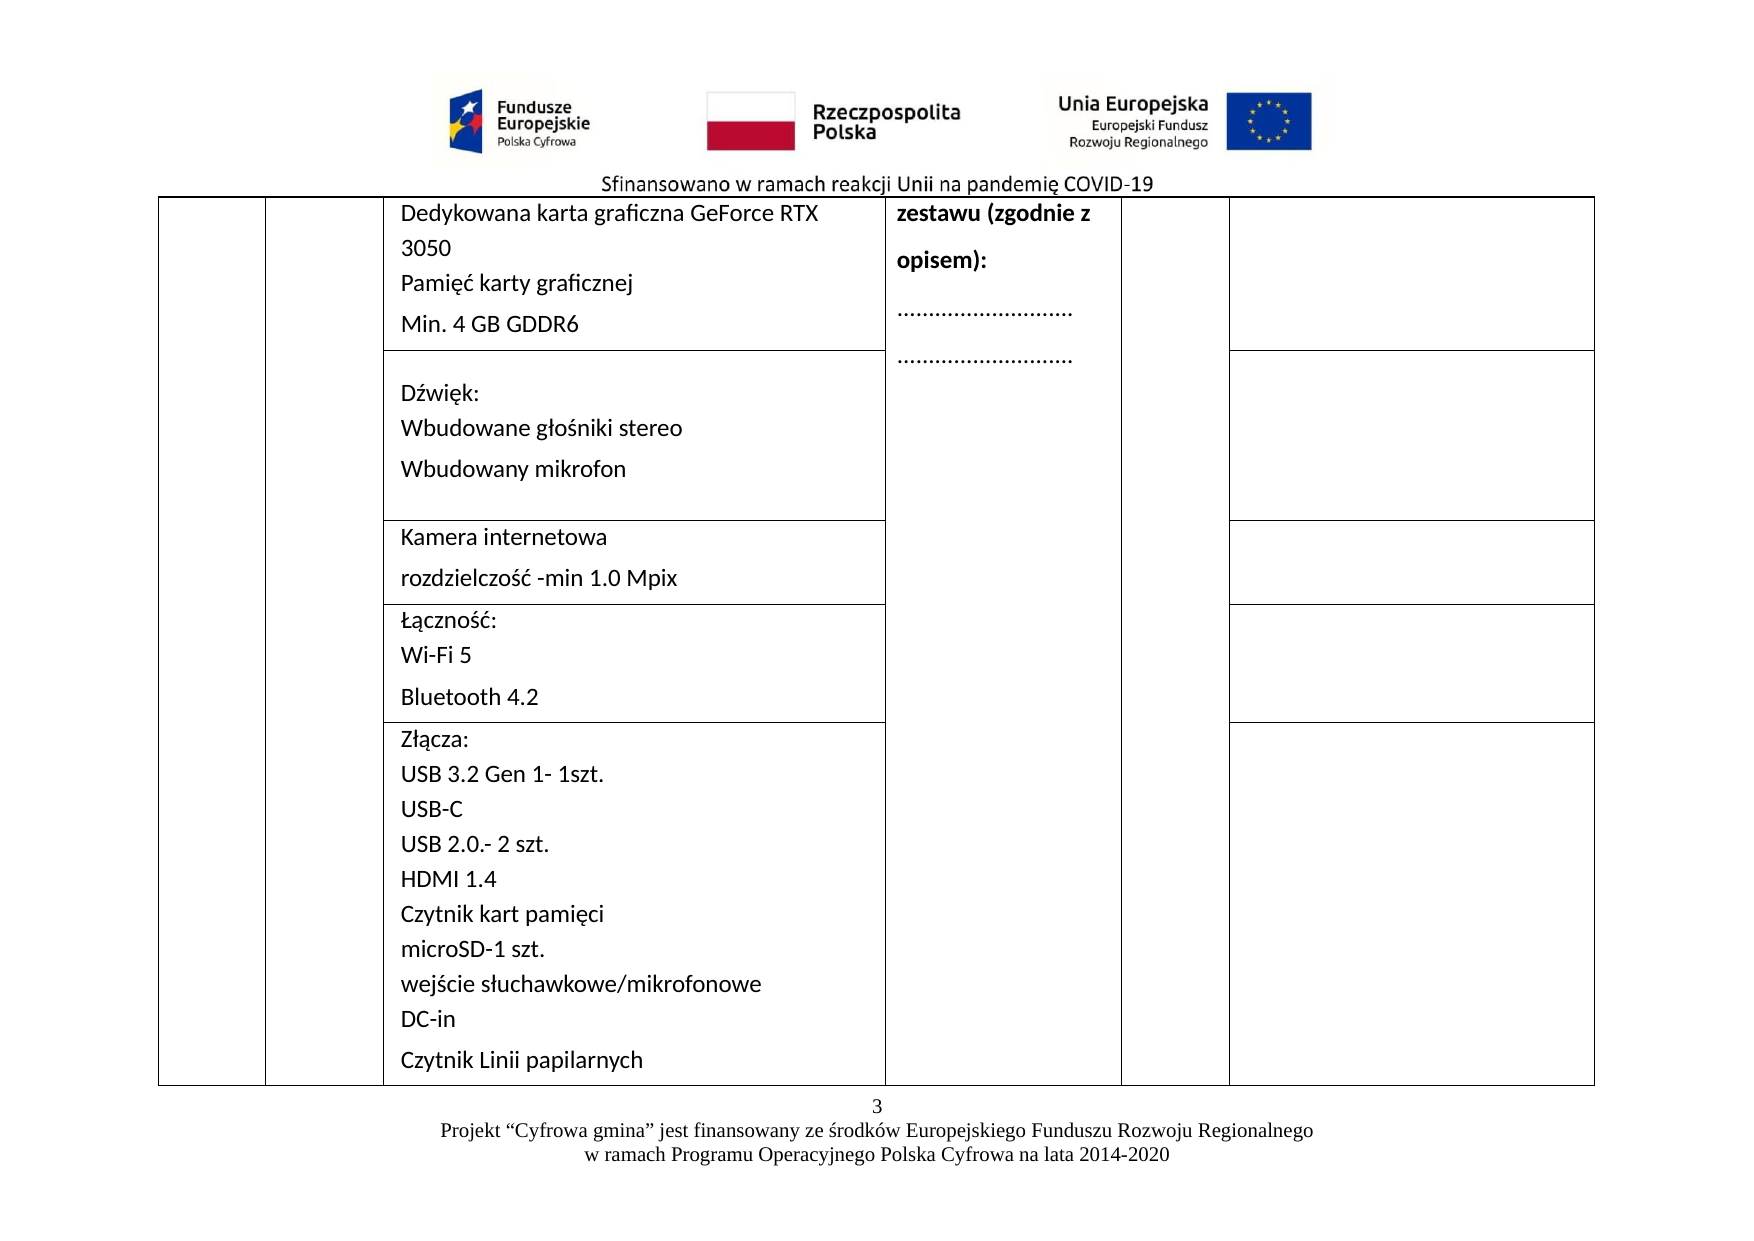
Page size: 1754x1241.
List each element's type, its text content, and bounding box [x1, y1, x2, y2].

table_cell [1230, 351, 1594, 520]
table_cell [266, 198, 383, 1085]
table_cell Łączność: Wi-Fi 5 Bluetooth 4.2 [384, 605, 885, 722]
table_cell Kamera internetowa rozdzielczość -min 1.0 Mpix [384, 521, 885, 604]
table_cell [1122, 198, 1229, 1085]
table_cell Złącza: USB 3.2 Gen 1- 1szt. USB-C USB 2.0.- 2 szt. HDMI 1.4 Czytnik kart pamięci microSD-1 szt. wejście słuchawkowe/mikrofonowe DC-in Czytnik Linii papilarnych [384, 723, 885, 1085]
table_cell [159, 198, 265, 1085]
table_cell [1230, 605, 1594, 722]
table_cell [1230, 521, 1594, 604]
table_cell [1230, 723, 1594, 1085]
table_cell Dedykowana karta graficzna GeForce RTX 3050 Pamięć karty graficznej Min. 4 GB GDDR6 [384, 198, 885, 350]
table_cell Dźwięk: Wbudowane głośniki stereo Wbudowany mikrofon [384, 351, 885, 520]
table_cell [1230, 198, 1594, 350]
table_cell zestawu (zgodnie z opisem): ............................ ............................ [886, 198, 1121, 1085]
